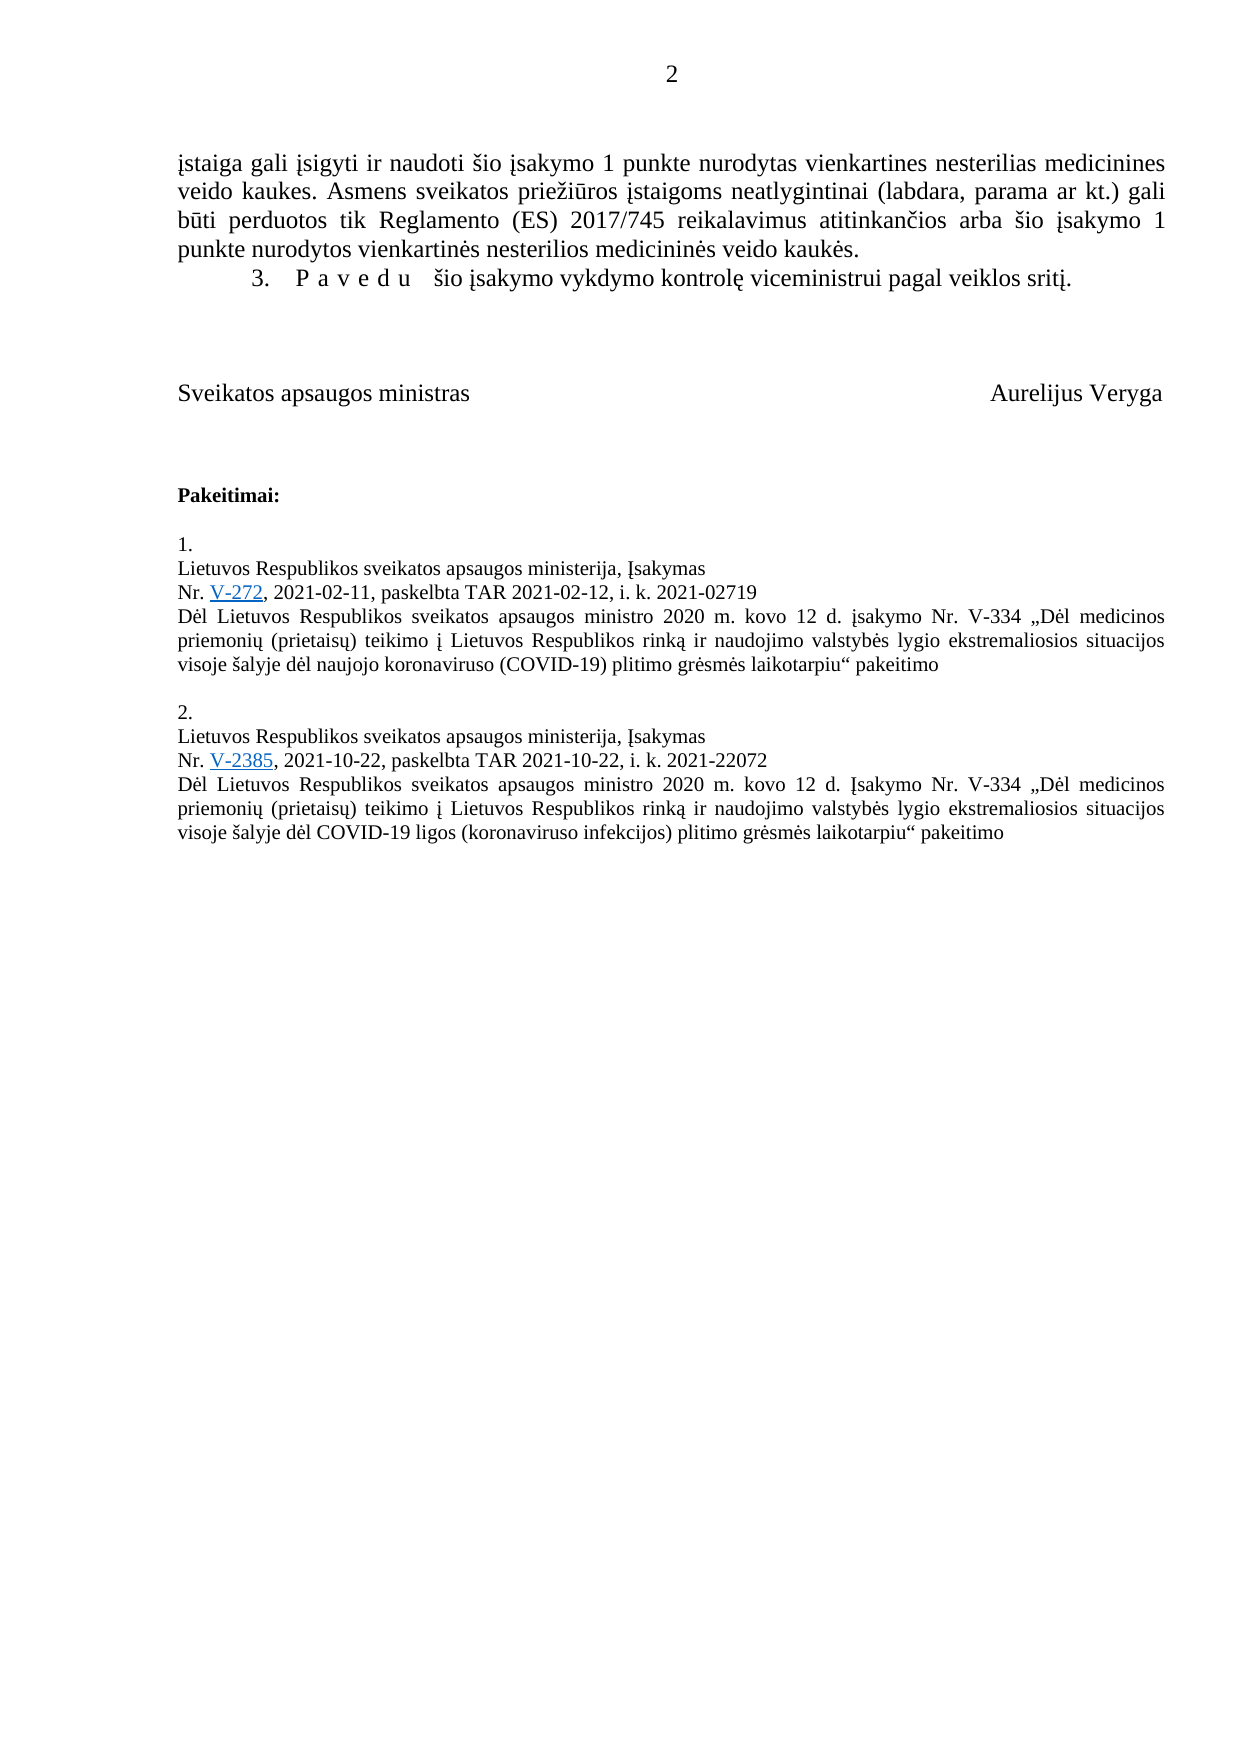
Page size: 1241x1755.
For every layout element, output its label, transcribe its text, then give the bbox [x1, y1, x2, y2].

text Nr. V-2385, 2021-10-22, paskelbta TAR 2021-10-22, i. k. 2021-22072 [177, 748, 1167, 772]
text Lietuvos Respublikos sveikatos apsaugos ministerija, Įsakymas [177, 724, 1167, 748]
text įstaiga gali įsigyti ir naudoti šio įsakymo 1 punkte nurodytas vienkartines nesterilias medicinines veido kaukes. Asmens sveikatos priežiūros įstaigoms neatlygintinai (labdara, parama ar kt.) gali būti perduotos tik Reglamento (ES) 2017/745 reikalavimus atitinkančios arba šio įsakymo 1 punkte nurodytos vienkartinės nesterilios medicininės veido kaukės. [177, 148, 1167, 263]
text Dėl Lietuvos Respublikos sveikatos apsaugos ministro 2020 m. kovo 12 d. įsakymo Nr. V-334 „Dėl medicinos priemonių (prietaisų) teikimo į Lietuvos Respublikos rinką ir naudojimo valstybės lygio ekstremaliosios situacijos visoje šalyje dėl naujojo koronaviruso (COVID-19) plitimo grėsmės laikotarpiu“ pakeitimo [177, 604, 1167, 676]
text Nr. V-272, 2021-02-11, paskelbta TAR 2021-02-12, i. k. 2021-02719 [177, 579, 1167, 604]
text Lietuvos Respublikos sveikatos apsaugos ministerija, Įsakymas [177, 556, 1167, 579]
text Dėl Lietuvos Respublikos sveikatos apsaugos ministro 2020 m. kovo 12 d. Įsakymo Nr. V-334 „Dėl medicinos priemonių (prietaisų) teikimo į Lietuvos Respublikos rinką ir naudojimo valstybės lygio ekstremaliosios situacijos visoje šalyje dėl COVID-19 ligos (koronaviruso infekcijos) plitimo grėsmės laikotarpiu“ pakeitimo [177, 772, 1167, 844]
text Sveikatos apsaugos ministras Aurelijus Veryga [177, 378, 1167, 406]
text Pakeitimai: [177, 483, 1167, 507]
text 1. [177, 531, 1167, 556]
text 2. [177, 700, 1167, 724]
text 3. Pavedu šio įsakymo vykdymo kontrolę viceministrui pagal veiklos sritį. [177, 263, 1167, 291]
